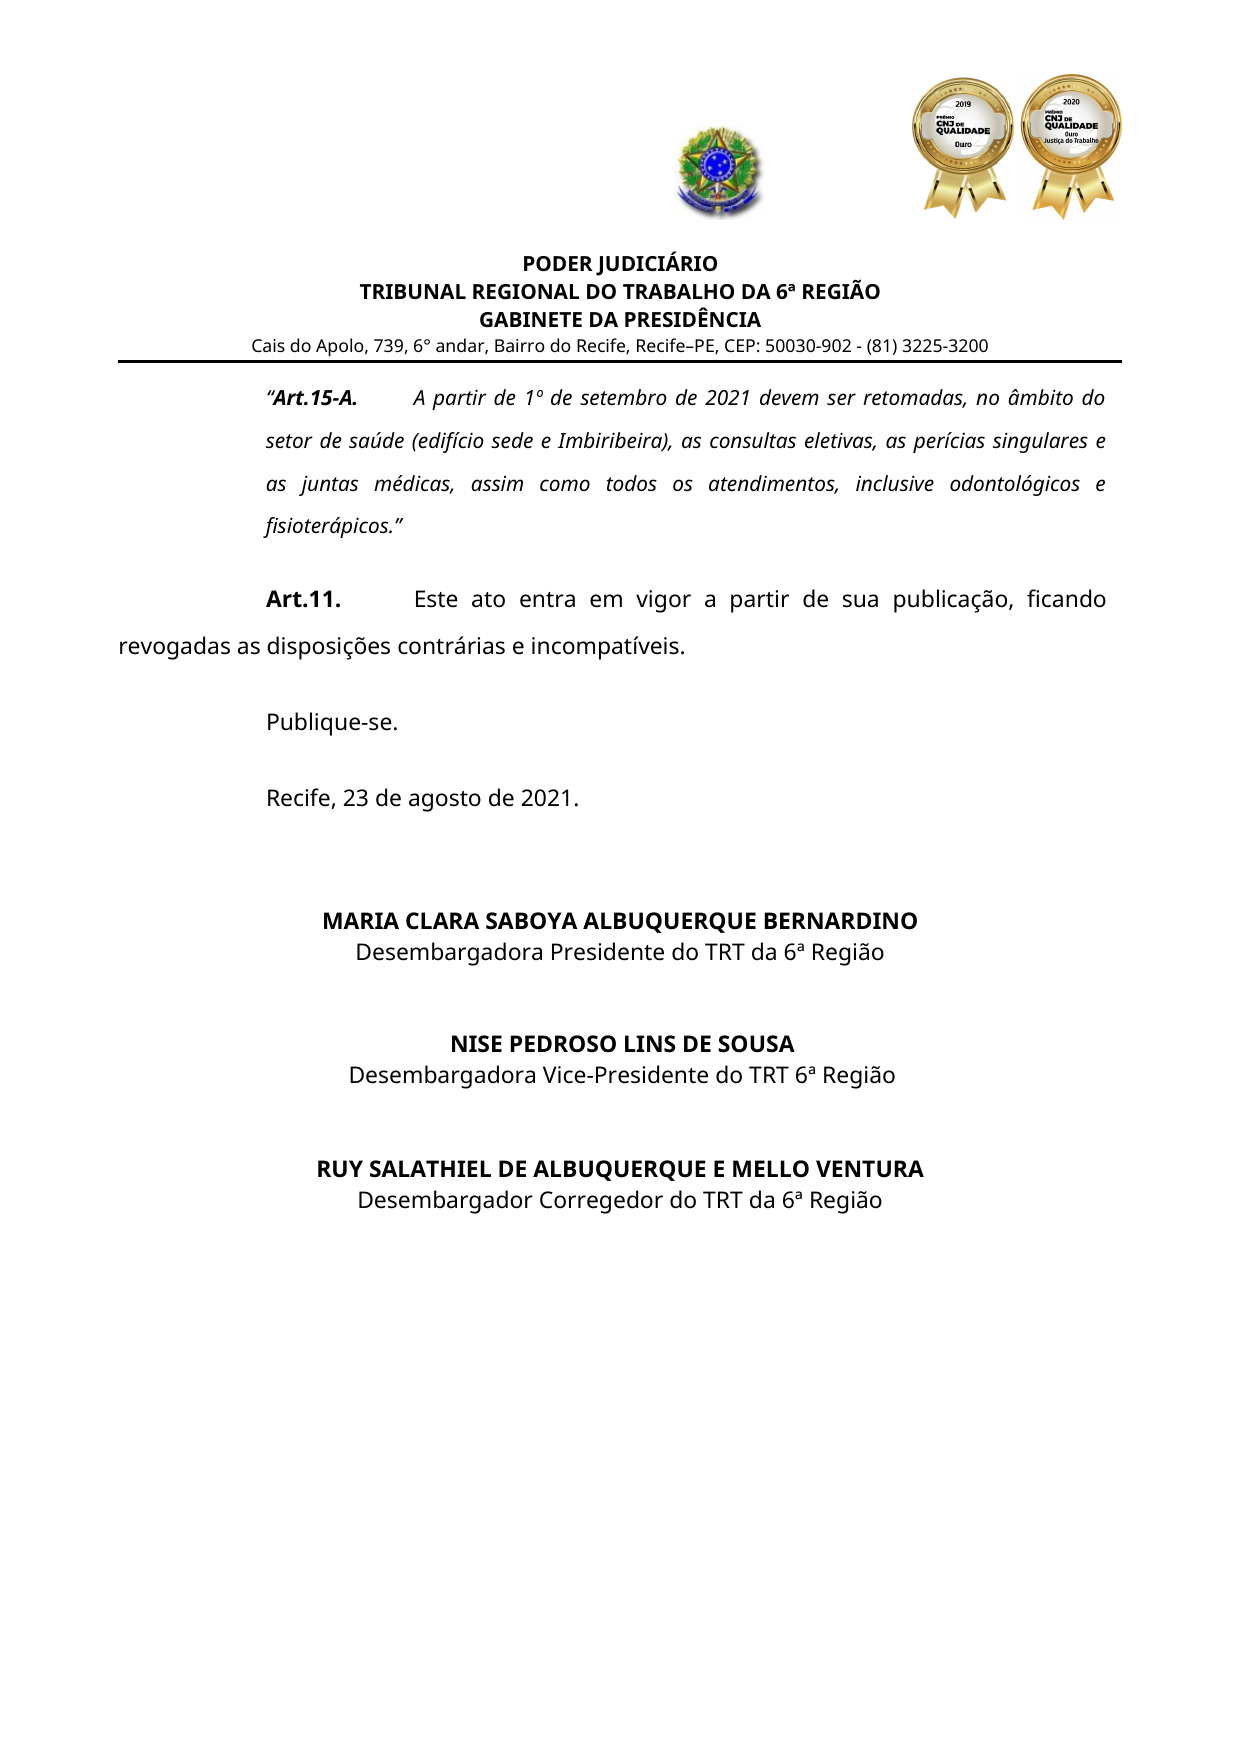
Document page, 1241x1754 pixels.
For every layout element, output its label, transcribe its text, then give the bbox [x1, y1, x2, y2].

picture [911, 76, 1015, 220]
text Desembargadora Presidente do TRT da 6ª Região [118, 936, 1122, 967]
text NISE PEDROSO LINS DE SOUSA [118, 1028, 1126, 1059]
text Desembargadora Vice-Presidente do TRT 6ª Região [118, 1059, 1126, 1090]
picture [674, 125, 766, 220]
text RUY SALATHIEL DE ALBUQUERQUE E MELLO VENTURA [118, 1153, 1122, 1184]
text Publique-se. [266, 706, 1107, 737]
text Art.11. Este ato entra em vigor a partir de sua publicação, ficando revogadas as disposições contrárias e incompatíveis. [118, 583, 1107, 661]
text MARIA CLARA SABOYA ALBUQUERQUE BERNARDINO [118, 905, 1122, 936]
picture [1020, 73, 1123, 220]
text “Art.15-A. A partir de 1º de setembro de 2021 devem ser retomadas, no âmbito do setor de saúde (edifício sede e Imbiribeira), as consultas eletivas, as perícias singulares e as juntas médicas, assim como todos os atendimentos, inclusive odontológicos e fisioterápicos.” [266, 383, 1107, 540]
text Desembargador Corregedor do TRT da 6ª Região [118, 1184, 1122, 1215]
text Recife, 23 de agosto de 2021. [266, 782, 1107, 813]
